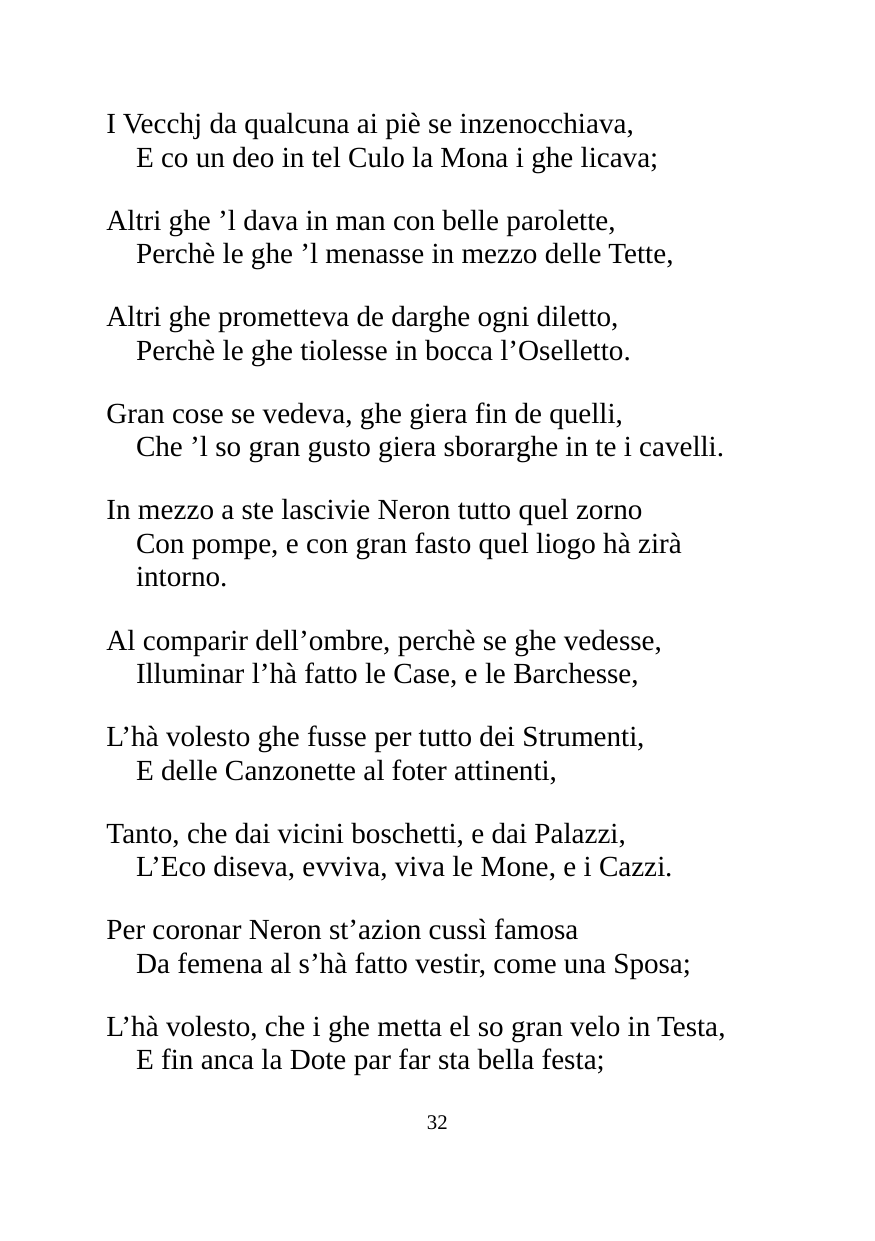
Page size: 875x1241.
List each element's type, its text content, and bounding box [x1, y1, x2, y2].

text Tanto, che dai vicini boschetti, e dai Palazzi, L’Eco diseva, evviva, viva le Mone, e i Cazzi. [106, 816, 768, 883]
text L’hà volesto, che i ghe metta el so gran velo in Testa, E fin anca la Dote par far sta bella festa; [106, 1009, 768, 1076]
text I Vecchj da qualcuna ai piè se inzenocchiava, E co un deo in tel Culo la Mona i ghe licava; [106, 106, 768, 173]
text Altri ghe prometteva de darghe ogni diletto, Perchè le ghe tiolesse in bocca l’Oselletto. [106, 299, 768, 366]
text Altri ghe ’l dava in man con belle parolette, Perchè le ghe ’l menasse in mezzo delle Tette, [106, 203, 768, 270]
text L’hà volesto ghe fusse per tutto dei Strumenti, E delle Canzonette al foter attinenti, [106, 719, 768, 786]
text Per coronar Neron st’azion cussì famosa Da femena al s’hà fatto vestir, come una Sposa; [106, 912, 768, 979]
text Al comparir dell’ombre, perchè se ghe vedesse, Illuminar l’hà fatto le Case, e le Barchesse, [106, 623, 768, 690]
text In mezzo a ste lascivie Neron tutto quel zorno Con pompe, e con gran fasto quel liogo hà zirà intorno. [106, 492, 768, 593]
text Gran cose se vedeva, ghe giera fin de quelli, Che ’l so gran gusto giera sborarghe in te i cavelli. [106, 396, 768, 463]
